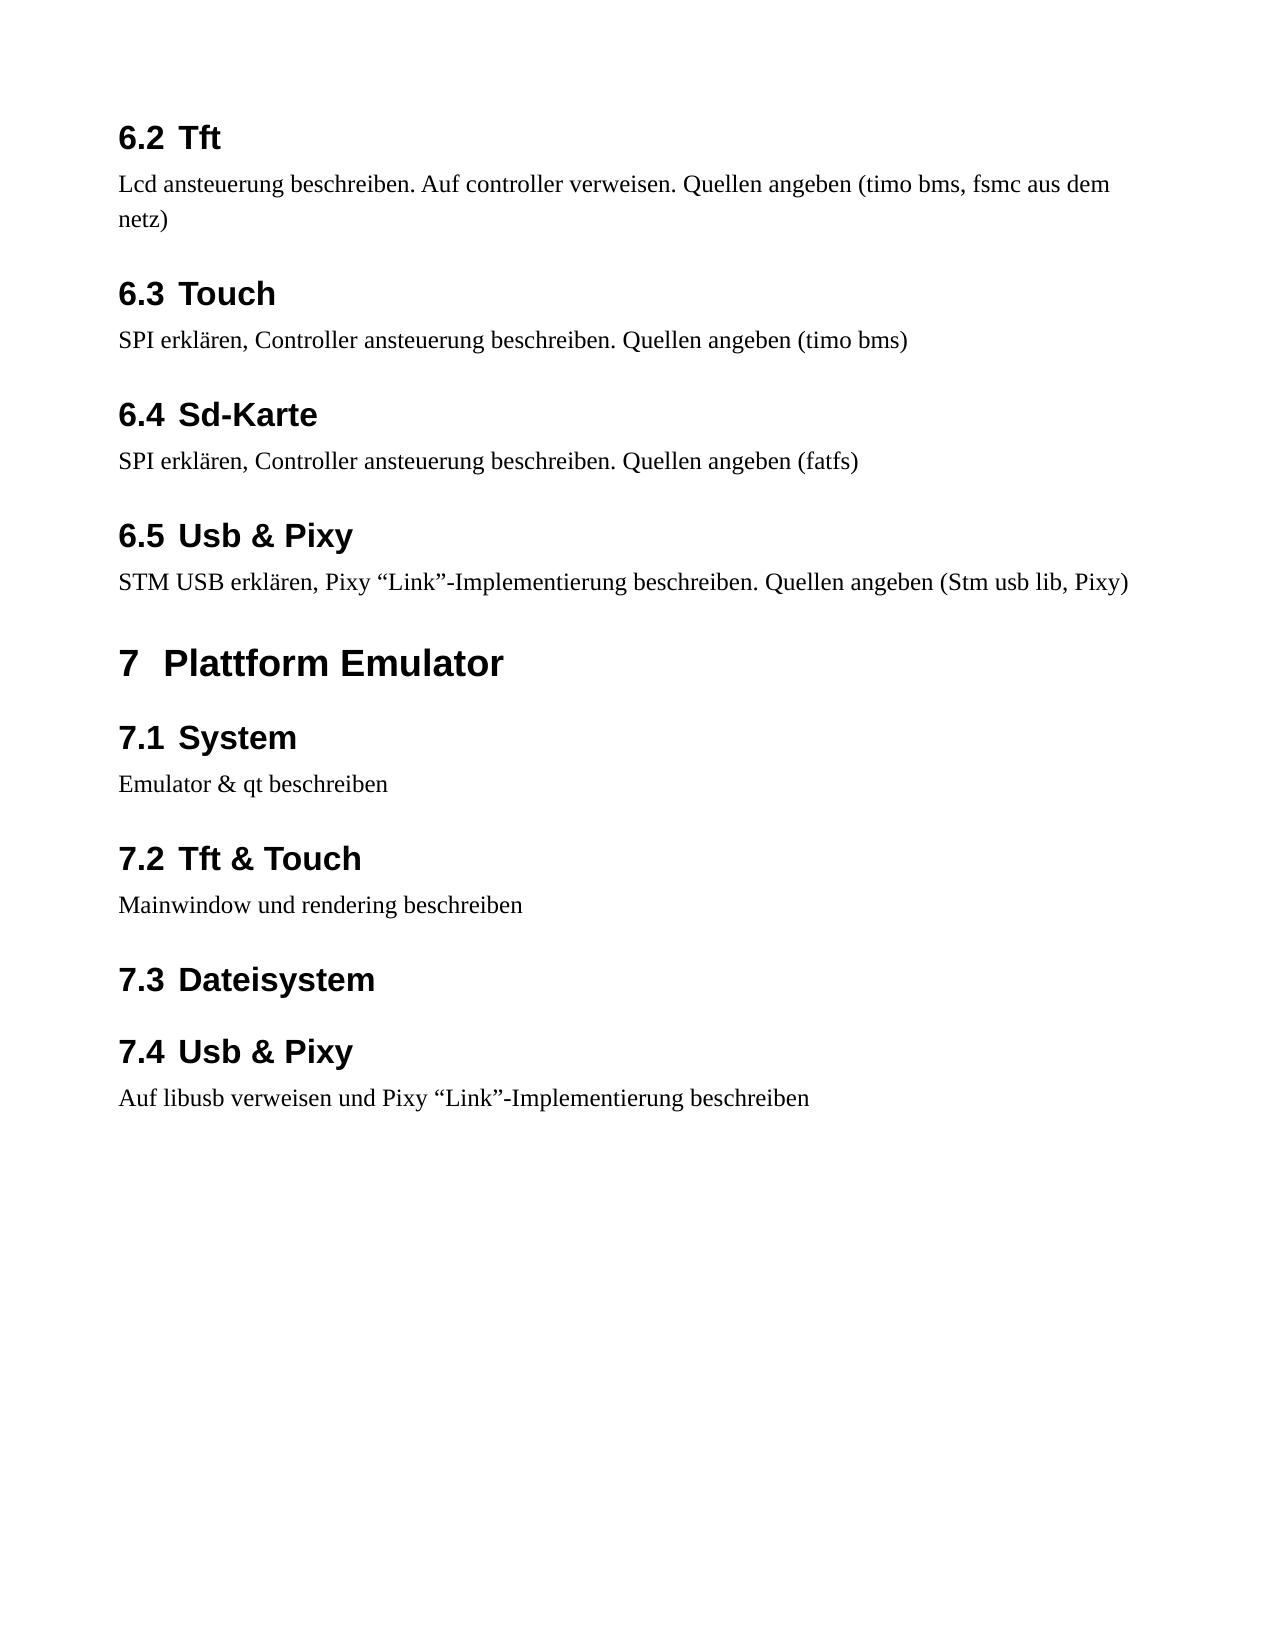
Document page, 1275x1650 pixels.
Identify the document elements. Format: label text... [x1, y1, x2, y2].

text SPI erklären, Controller ansteuerung beschreiben. Quellen angeben (timo bms) [118, 325, 1157, 353]
text SPI erklären, Controller ansteuerung beschreiben. Quellen angeben (fatfs) [118, 446, 1157, 474]
subtitle Touch [118, 274, 1157, 312]
subtitle Usb & Pixy [118, 1032, 1157, 1071]
text STM USB erklären, Pixy “Link”-Implementierung beschreiben. Quellen angeben (Stm usb lib, Pixy) [118, 567, 1157, 596]
subtitle Sd-Karte [118, 395, 1157, 433]
subtitle Dateisystem [118, 960, 1157, 999]
text Lcd ansteuerung beschreiben. Auf controller verweisen. Quellen angeben (timo bms, fsmc aus dem netz) [118, 169, 1157, 232]
text Mainwindow und rendering beschreiben [118, 890, 1157, 919]
text Auf libusb verweisen und Pixy “Link”-Implementierung beschreiben [118, 1083, 1157, 1112]
subtitle System [118, 718, 1157, 757]
subtitle Plattform Emulator [118, 641, 1157, 684]
subtitle Tft & Touch [118, 839, 1157, 878]
text Emulator & qt beschreiben [118, 769, 1157, 798]
subtitle Usb & Pixy [118, 516, 1157, 554]
subtitle Tft [118, 118, 1157, 157]
